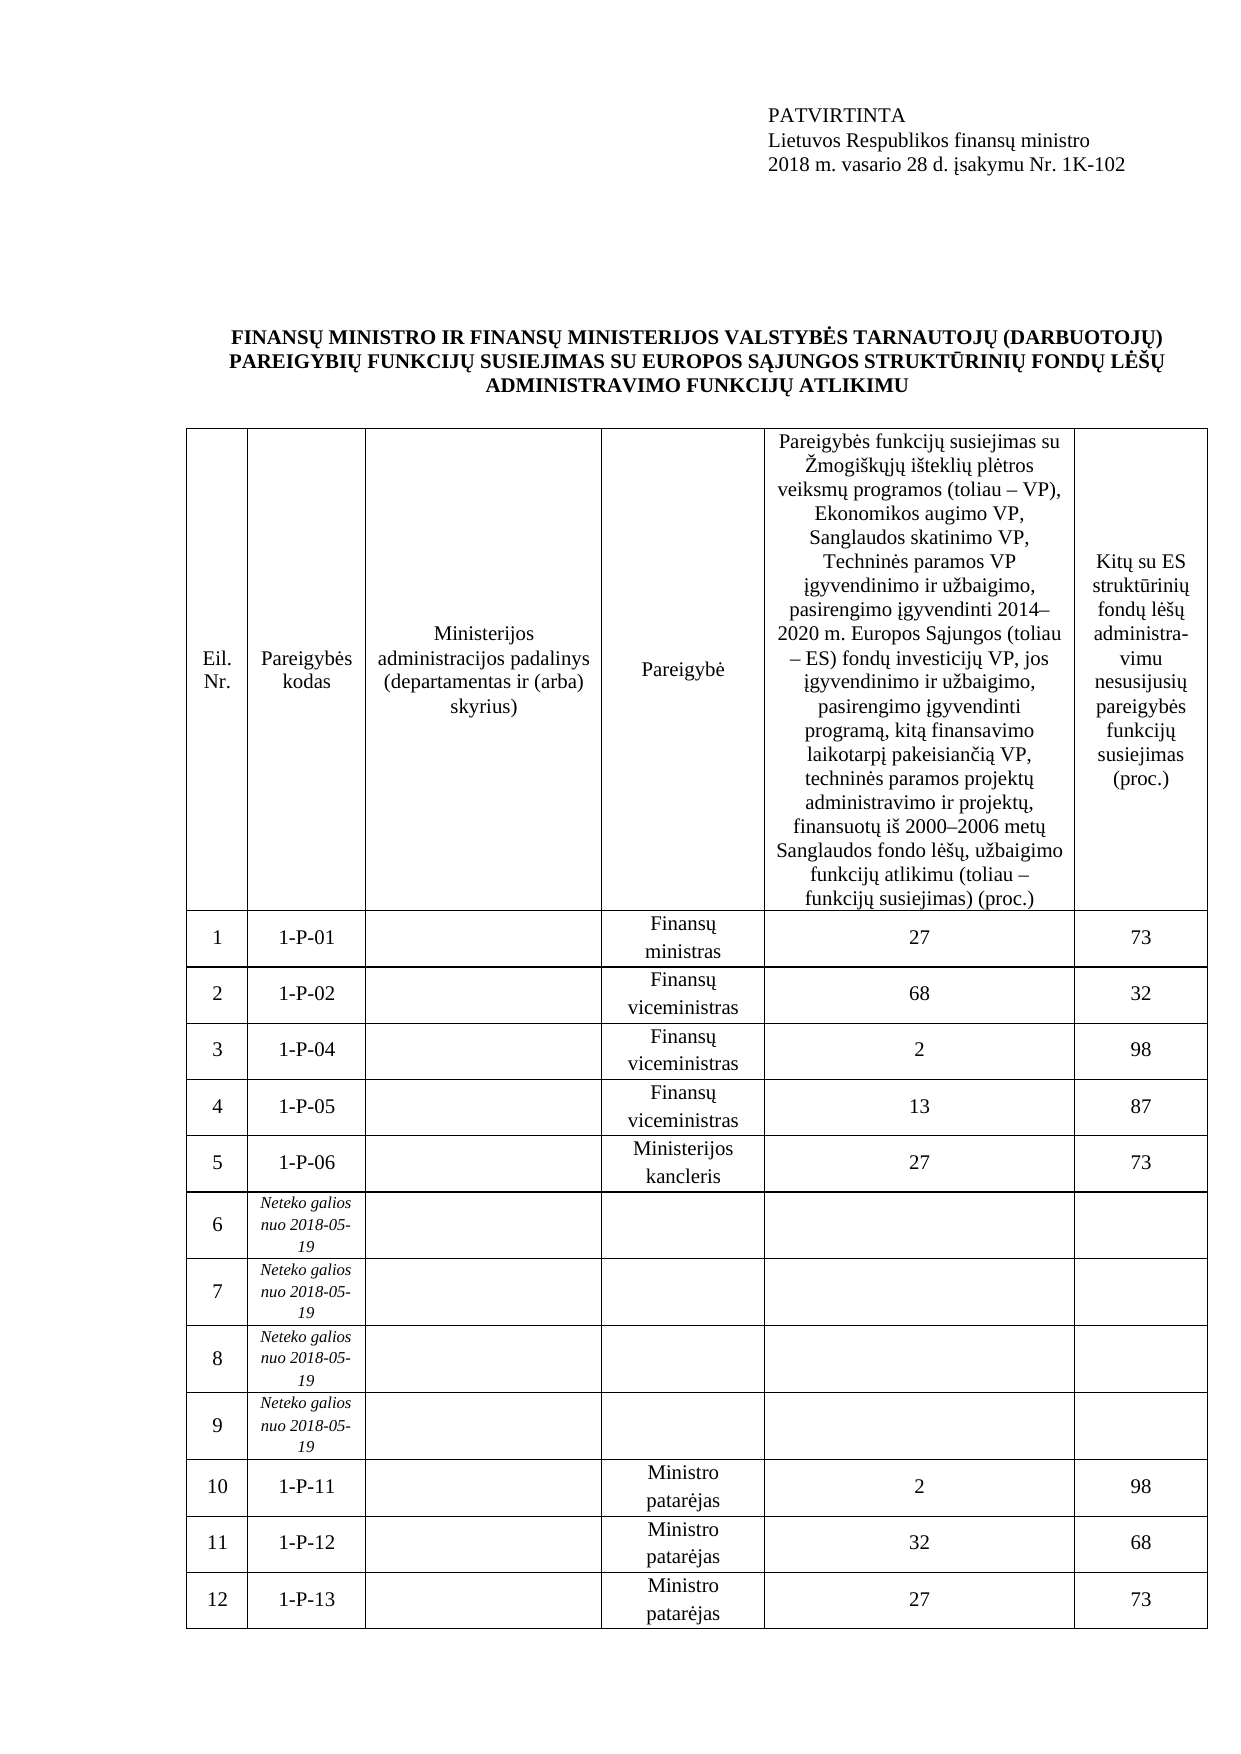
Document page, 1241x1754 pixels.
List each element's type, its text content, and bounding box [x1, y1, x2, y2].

table_cell [248, 295, 380, 322]
table_cell [602, 1259, 764, 1325]
table_cell 9 [187, 1393, 247, 1459]
table_cell [366, 1393, 601, 1459]
table_cell Finansų ministras [602, 911, 764, 966]
table_cell [765, 1193, 1074, 1258]
table_cell 1-P-06 [248, 1136, 365, 1191]
table_cell [366, 1573, 601, 1628]
table_cell [366, 1517, 601, 1572]
table_cell [380, 295, 611, 322]
table_cell 2 [765, 1024, 1074, 1079]
table_cell [366, 968, 601, 1023]
table_cell [366, 1326, 601, 1392]
table_cell [366, 1024, 601, 1079]
table_cell 7 [187, 1259, 247, 1325]
table_cell Finansų viceministras [602, 1080, 764, 1135]
table_cell 6 [187, 1193, 247, 1258]
table_cell 73 [1075, 911, 1207, 966]
table_cell [187, 401, 247, 428]
table_header [248, 204, 380, 295]
table_cell 2 [765, 1460, 1074, 1516]
table_cell 3 [187, 1024, 247, 1079]
table_cell [366, 1460, 601, 1516]
table_cell Pareigybė [602, 429, 764, 910]
table_cell 27 [765, 911, 1074, 966]
table_cell 1-P-12 [248, 1517, 365, 1572]
table_cell 98 [1075, 1024, 1207, 1079]
table_cell 32 [1075, 968, 1207, 1023]
table_cell [1075, 1259, 1207, 1325]
text 2018 m. vasario 28 d. įsakymu Nr. 1K-102 [177, 152, 1181, 176]
table_cell [765, 1326, 1074, 1392]
table_cell [1075, 1393, 1207, 1459]
table_cell [248, 401, 366, 428]
table_cell 87 [1075, 1080, 1207, 1135]
table_cell 1 [187, 911, 247, 966]
table_cell Ministro patarėjas [602, 1517, 764, 1572]
table_cell [366, 1080, 601, 1135]
table_cell [1091, 295, 1207, 322]
table_cell Ministerijos kancleris [602, 1136, 764, 1191]
table_cell [1075, 1326, 1207, 1392]
table_cell Ministerijos administracijos padalinys (departamentas ir (arba) skyrius) [366, 429, 601, 910]
table_header [773, 204, 1207, 295]
table_cell Kitų su ES struktūrinių fondų lėšų administra-vimu nesusijusių pareigybės funkcijų susiejimas (proc.) [1075, 429, 1207, 910]
table_cell Neteko galios nuo 2018-05-19 [248, 1259, 365, 1325]
table_cell [611, 295, 773, 322]
table_cell 13 [765, 1080, 1074, 1135]
table_header [611, 204, 773, 295]
table_cell [773, 295, 1091, 322]
table_cell 1-P-02 [248, 968, 365, 1023]
table_cell Pareigybės funkcijų susiejimas su Žmogiškųjų išteklių plėtros veiksmų programos (toliau – VP), Ekonomikos augimo VP, Sanglaudos skatinimo VP, Techninės paramos VP įgyvendinimo ir užbaigimo, pasirengimo įgyvendinti 2014–2020 m. Europos Sąjungos (toliau – ES) fondų investicijų VP, jos įgyvendinimo ir užbaigimo, pasirengimo įgyvendinti programą, kitą finansavimo laikotarpį pakeisiančią VP, techninės paramos projektų administravimo ir projektų, finansuotų iš 2000–2006 metų Sanglaudos fondo lėšų, užbaigimo funkcijų atlikimu (toliau – funkcijų susiejimas) (proc.) [765, 429, 1074, 910]
table_cell [602, 401, 764, 428]
table_cell Ministro patarėjas [602, 1460, 764, 1516]
table_cell [366, 401, 602, 428]
table_cell 1-P-05 [248, 1080, 365, 1135]
table_cell [187, 295, 247, 322]
table_cell Finansų viceministras [602, 1024, 764, 1079]
table_cell FINANSŲ MINISTRO IR FINANSŲ MINISTERIJOS VALSTYBĖS TARNAUTOJŲ (DARBUOTOJŲ) PAREIGYBIŲ FUNKCIJŲ SUSIEJIMAS SU EUROPOS SĄJUNGOS STRUKTŪRINIŲ FONDŲ LĖŠŲ ADMINISTRAVIMO FUNKCIJŲ ATLIKIMU [187, 322, 1207, 401]
table_cell 8 [187, 1326, 247, 1392]
table_cell Neteko galios nuo 2018-05-19 [248, 1393, 365, 1459]
table_cell [366, 1193, 601, 1258]
table_cell Finansų viceministras [602, 968, 764, 1023]
table_cell Neteko galios nuo 2018-05-19 [248, 1326, 365, 1392]
table_cell [1074, 401, 1207, 428]
table_cell [602, 1326, 764, 1392]
table_cell [366, 1259, 601, 1325]
table_cell 12 [187, 1573, 247, 1628]
table_cell 11 [187, 1517, 247, 1572]
table_cell 98 [1075, 1460, 1207, 1516]
table_cell [602, 1193, 764, 1258]
table_cell 32 [765, 1517, 1074, 1572]
table_cell Ministro patarėjas [602, 1573, 764, 1628]
table_cell 27 [765, 1573, 1074, 1628]
table_cell [765, 1393, 1074, 1459]
table_cell 73 [1075, 1136, 1207, 1191]
table_cell Neteko galios nuo 2018-05-19 [248, 1193, 365, 1258]
text Lietuvos Respublikos finansų ministro [177, 127, 1181, 152]
table_cell 68 [1075, 1517, 1207, 1572]
text PATVIRTINTA [177, 103, 1181, 127]
table_cell [366, 1136, 601, 1191]
table_cell 1-P-01 [248, 911, 365, 966]
table_header [187, 204, 247, 295]
table_cell [764, 401, 1074, 428]
table_header [380, 204, 611, 295]
table_cell 1-P-11 [248, 1460, 365, 1516]
table_cell Pareigybės kodas [248, 429, 365, 910]
table_cell 27 [765, 1136, 1074, 1191]
table_cell 4 [187, 1080, 247, 1135]
table_cell [602, 1393, 764, 1459]
table_cell Eil. Nr. [187, 429, 247, 910]
table_cell [1075, 1193, 1207, 1258]
table_cell 2 [187, 968, 247, 1023]
table_cell 10 [187, 1460, 247, 1516]
table_cell [765, 1259, 1074, 1325]
table_cell 1-P-13 [248, 1573, 365, 1628]
table_cell 68 [765, 968, 1074, 1023]
table_cell [366, 911, 601, 966]
table_cell 5 [187, 1136, 247, 1191]
table_cell 73 [1075, 1573, 1207, 1628]
table_cell 1-P-04 [248, 1024, 365, 1079]
